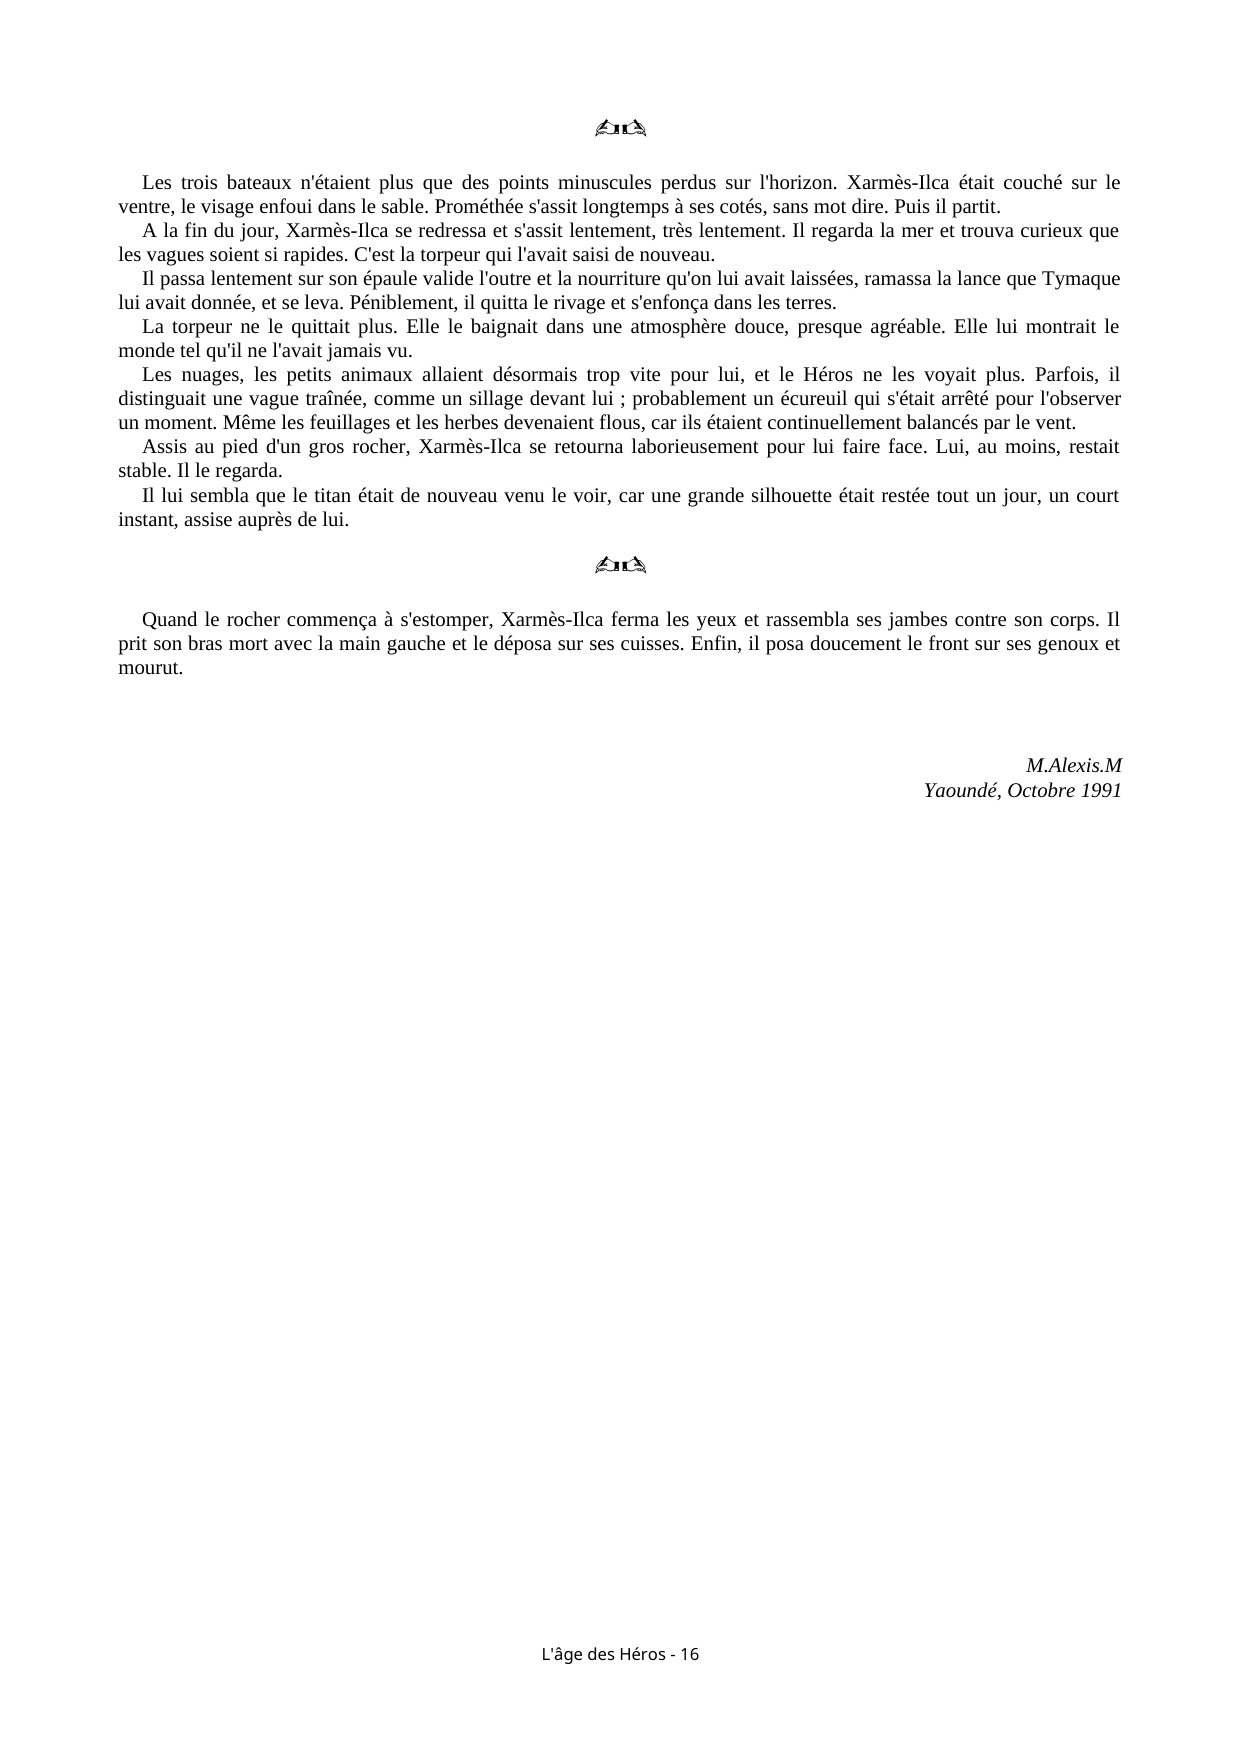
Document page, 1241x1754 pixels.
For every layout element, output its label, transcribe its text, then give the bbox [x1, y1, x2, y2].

text  [118, 118, 1122, 145]
text Quand le rocher commença à s'estomper, Xarmès-Ilca ferma les yeux et rassembla ses jambes contre son corps. Il prit son bras mort avec la main gauche et le déposa sur ses cuisses. Enfin, il posa doucement le front sur ses genoux et mourut. [118, 607, 1122, 679]
text Il lui sembla que le titan était de nouveau venu le voir, car une grande silhouette était restée tout un jour, un court instant, assise auprès de lui. [118, 482, 1122, 531]
text Assis au pied d'un gros rocher, Xarmès-Ilca se retourna laborieusement pour lui faire face. Lui, au moins, restait stable. Il le regarda. [118, 434, 1122, 482]
text A la fin du jour, Xarmès-Ilca se redressa et s'assit lentement, très lentement. Il regarda la mer et trouva curieux que les vagues soient si rapides. C'est la torpeur qui l'avait saisi de nouveau. [118, 218, 1122, 266]
text La torpeur ne le quittait plus. Elle le baignait dans une atmosphère douce, presque agréable. Elle lui montrait le monde tel qu'il ne l'avait jamais vu. [118, 314, 1122, 362]
text M.Alexis.M [118, 752, 1122, 777]
text Les trois bateaux n'étaient plus que des points minuscules perdus sur l'horizon. Xarmès-Ilca était couché sur le ventre, le visage enfoui dans le sable. Prométhée s'assit longtemps à ses cotés, sans mot dire. Puis il partit. [118, 170, 1122, 218]
text Les nuages, les petits animaux allaient désormais trop vite pour lui, et le Héros ne les voyait plus. Parfois, il distinguait une vague traînée, comme un sillage devant lui ; probablement un écureuil qui s'était arrêté pour l'observer un moment. Même les feuillages et les herbes devenaient flous, car ils étaient continuellement balancés par le vent. [118, 362, 1122, 434]
text Yaoundé, Octobre 1991 [118, 777, 1122, 802]
text  [118, 556, 1122, 582]
text Il passa lentement sur son épaule valide l'outre et la nourriture qu'on lui avait laissées, ramassa la lance que Tymaque lui avait donnée, et se leva. Péniblement, il quitta le rivage et s'enfonça dans les terres. [118, 266, 1122, 314]
